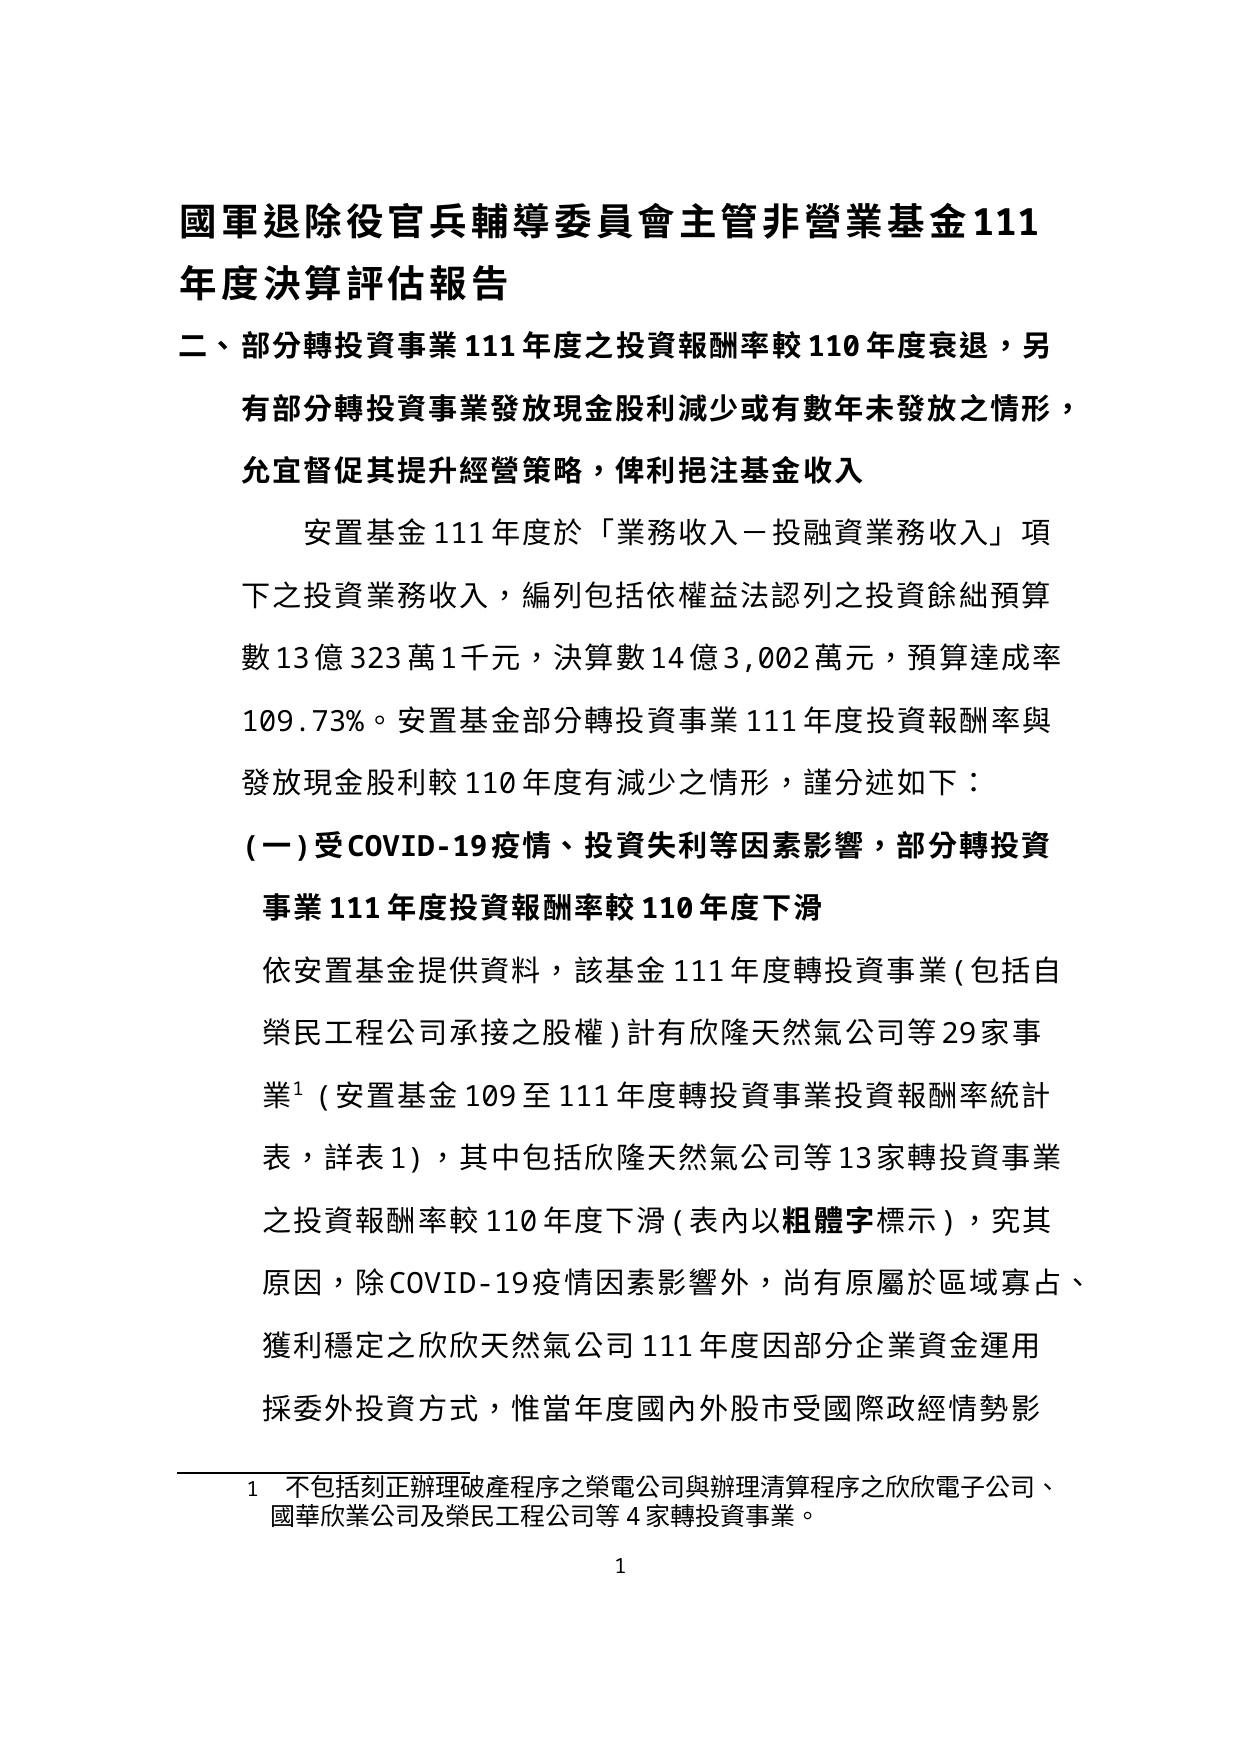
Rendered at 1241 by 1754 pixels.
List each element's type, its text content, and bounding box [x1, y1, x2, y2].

text 國軍退除役官兵輔導委員會主管非營業基金111年度決算評估報告 [177, 177, 1063, 302]
text (一)受COVID-19疫情、投資失利等因素影響，部分轉投資事業111年度投資報酬率較110年度下滑 [233, 802, 1063, 927]
text 二、部分轉投資事業111年度之投資報酬率較110年度衰退，另有部分轉投資事業發放現金股利減少或有數年未發放之情形，允宜督促其提升經營策略，俾利挹注基金收入 [177, 302, 1063, 490]
text 依安置基金提供資料，該基金111年度轉投資事業(包括自榮民工程公司承接之股權)計有欣隆天然氣公司等29家事業(安置基金109至111年度轉投資事業投資報酬率統計表，詳表1)，其中包括欣隆天然氣公司等13家轉投資事業之投資報酬率較110年度下滑(表內以粗體字標示)，究其原因，除COVID-19疫情因素影響外，尚有原屬於區域寡占、獲利穩定之欣欣天然氣公司111年度因部分企業資金運用採委外投資方式，惟當年度國內外股市受國際政經情勢影響大幅震盪，投資失利金額近1.6億元，致年度投資報酬率大幅下滑，僅達7.97%，未及109、110年度之18.1%、18.97%。 [253, 927, 1063, 1427]
text 不包括刻正辦理破產程序之榮電公司與辦理清算程序之欣欣電子公司、國華欣業公司及榮民工程公司等4家轉投資事業。 [246, 1473, 1063, 1532]
text 安置基金111年度於「業務收入－投融資業務收入」項下之投資業務收入，編列包括依權益法認列之投資餘絀預算數13億323萬1千元，決算數14億3,002萬元，預算達成率109.73%。安置基金部分轉投資事業111年度投資報酬率與發放現金股利較110年度有減少之情形，謹分述如下： [236, 490, 1063, 802]
